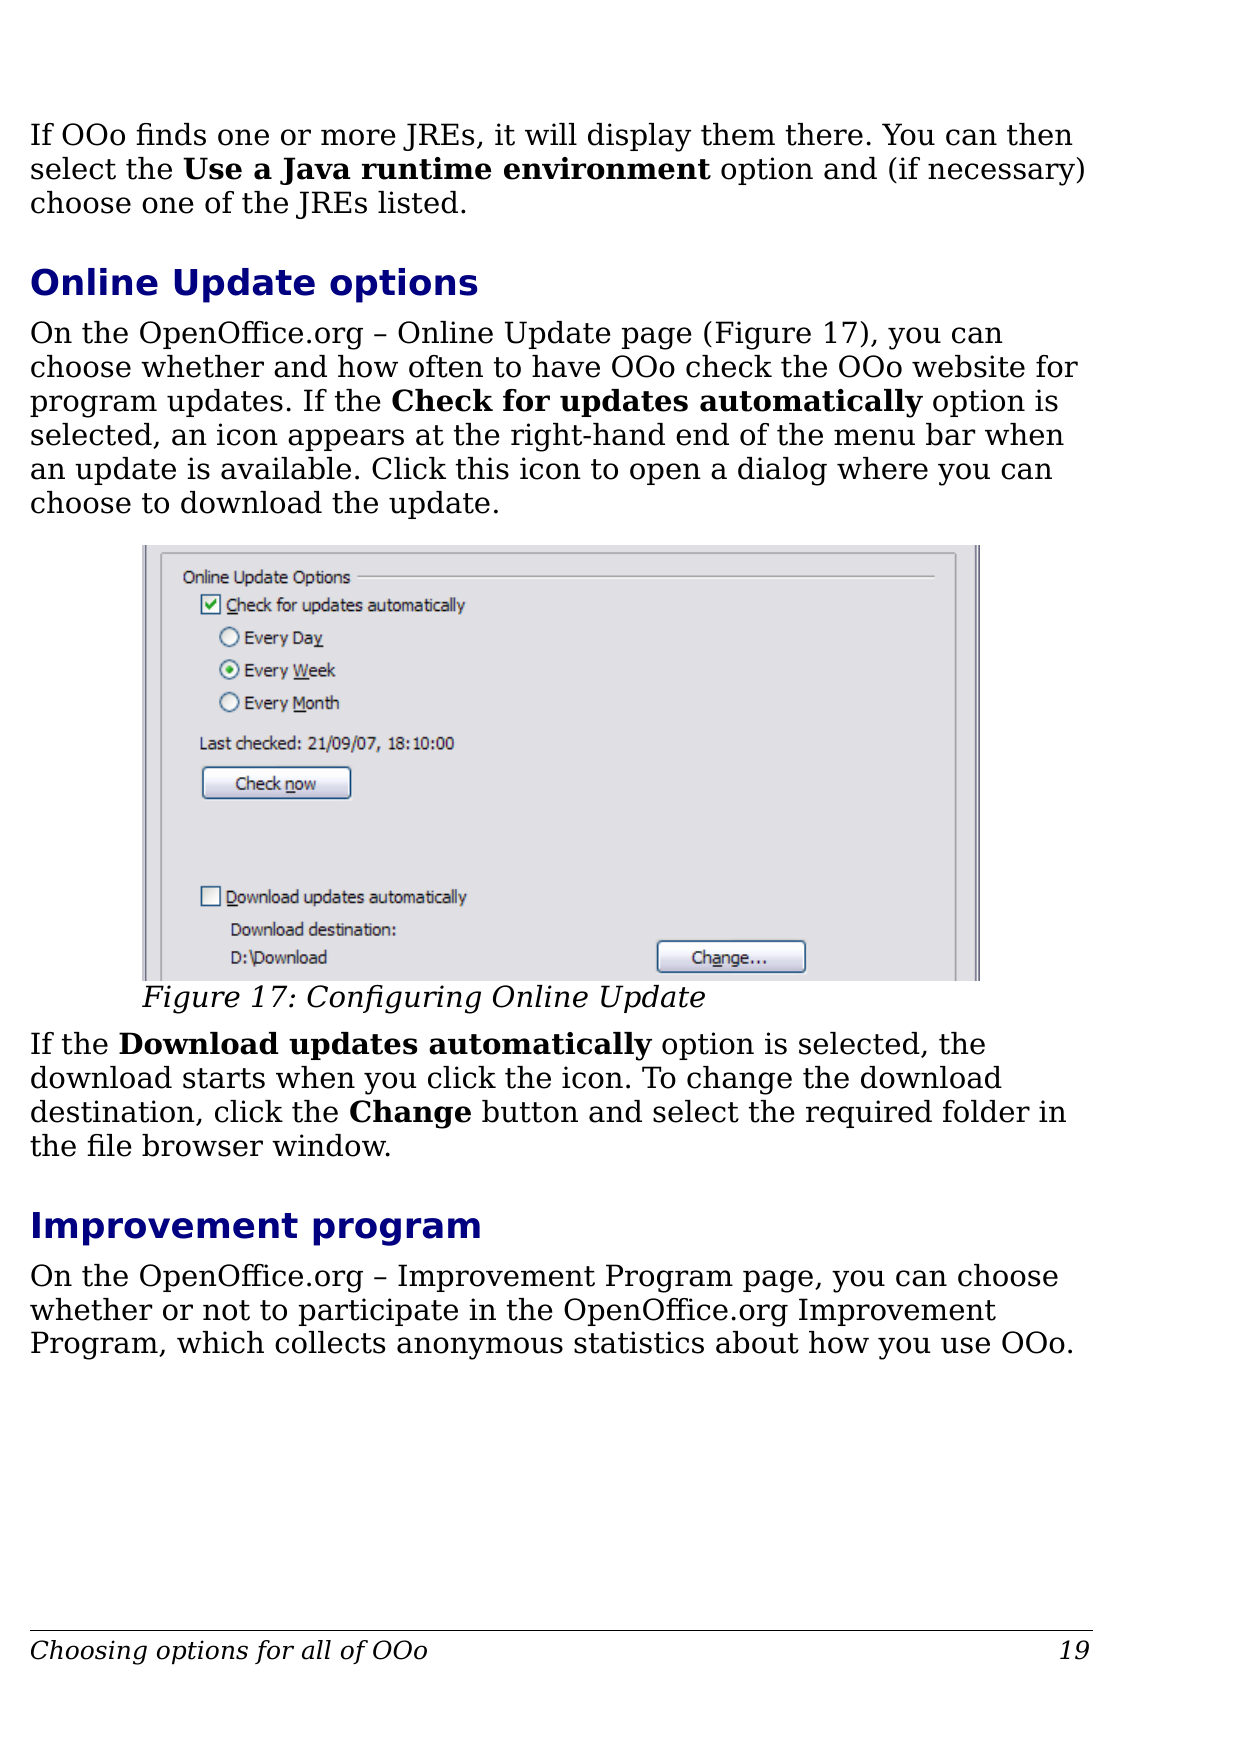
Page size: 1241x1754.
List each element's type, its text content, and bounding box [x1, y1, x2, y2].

text On the OpenOffice.org – Online Update page (Figure 17), you can choose whether and how often to have OOo check the OOo website for program updates. If the Check for updates automatically option is selected, an icon appears at the right-hand end of the menu bar when an update is available. Click this icon to open a dialog where you can choose to download the update. [29, 316, 1093, 520]
picture [142, 545, 980, 981]
subtitle Improvement program [29, 1205, 1093, 1246]
text On the OpenOffice.org – Improvement Program page, you can choose whether or not to participate in the OpenOffice.org Improvement Program, which collects anonymous statistics about how you use OOo. [29, 1259, 1093, 1361]
text If the Download updates automatically option is selected, the download starts when you click the icon. To change the download destination, click the Change button and select the required folder in the file browser window. [29, 1027, 1093, 1163]
text If OOo finds one or more JREs, it will display them there. You can then select the Use a Java runtime environment option and (if necessary) choose one of the JREs listed. [29, 118, 1093, 220]
text Figure 17: Configuring Online Update [142, 981, 980, 1014]
subtitle Online Update options [29, 262, 1093, 303]
